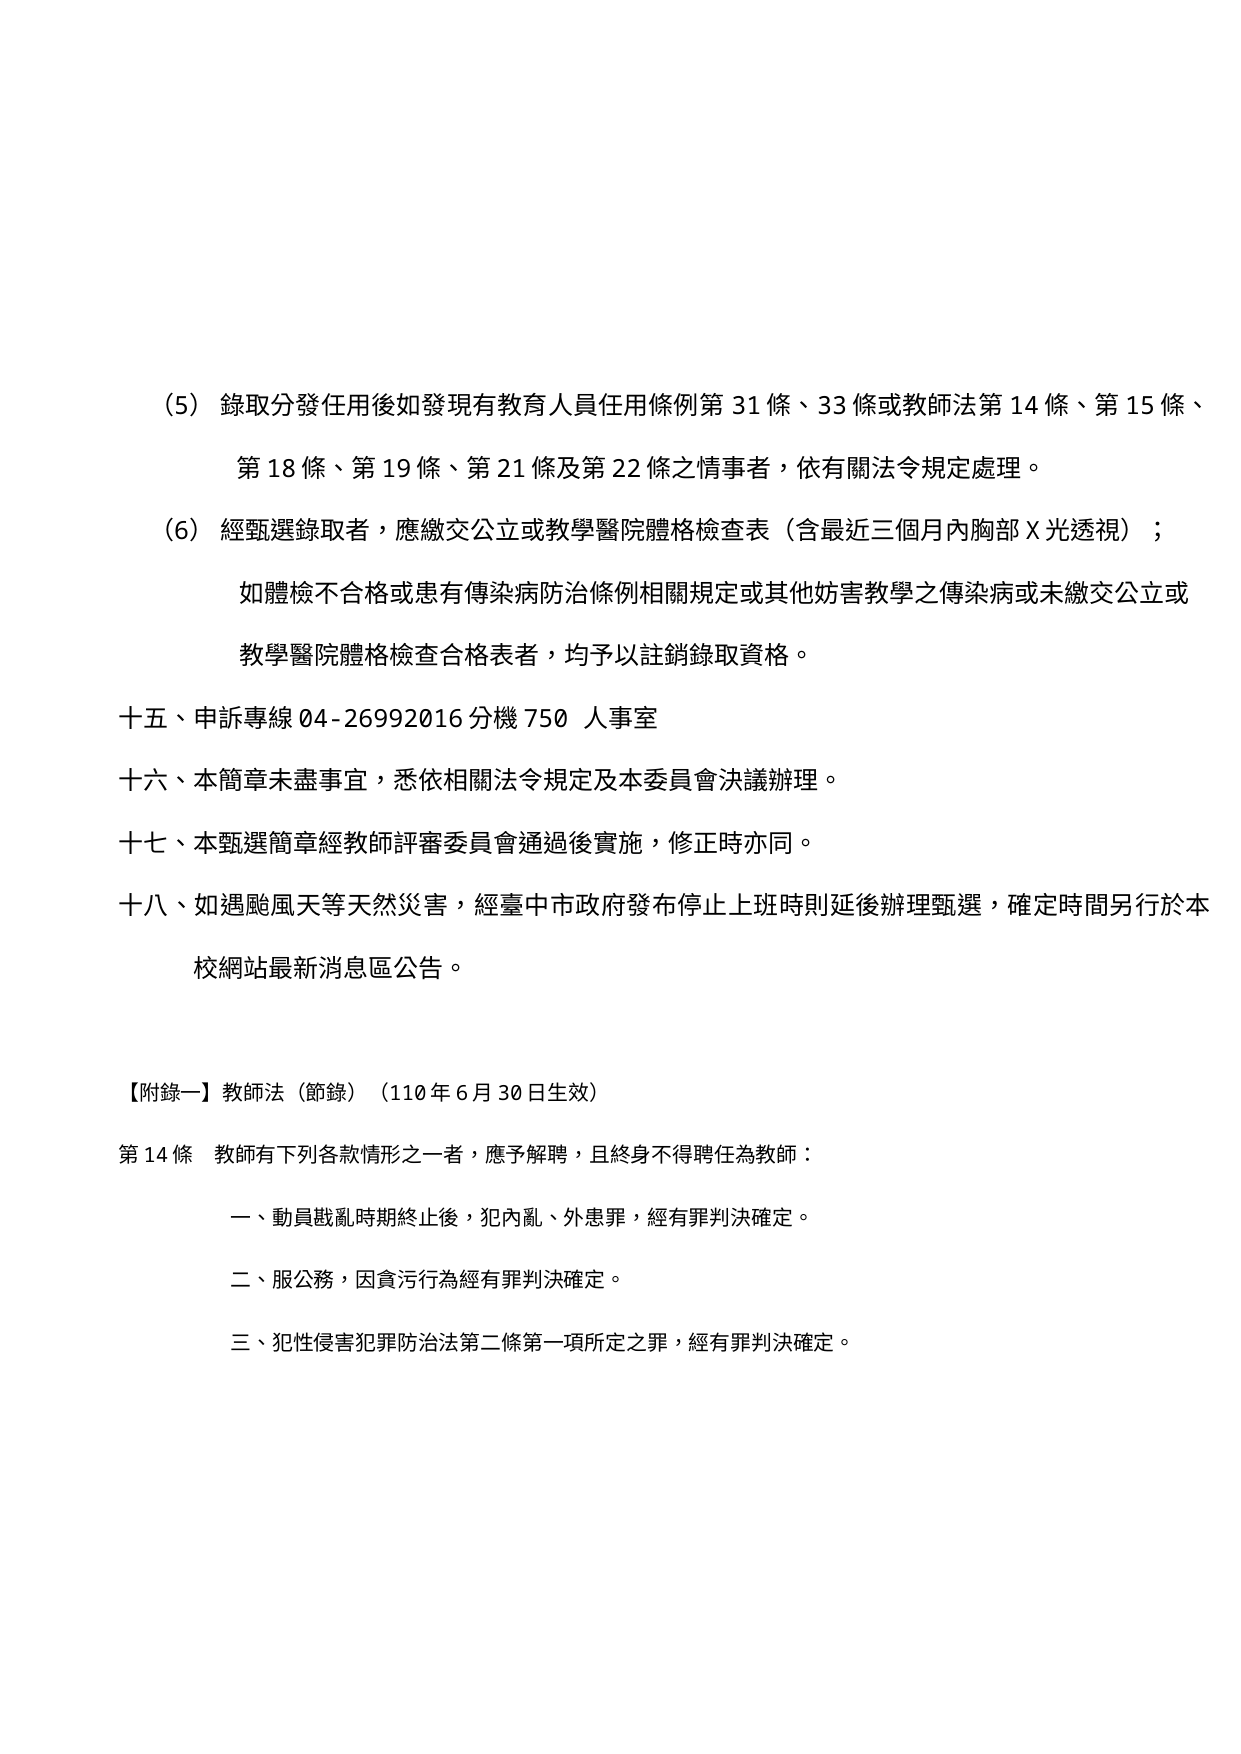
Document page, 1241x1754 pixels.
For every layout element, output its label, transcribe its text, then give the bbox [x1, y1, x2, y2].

text 一、動員戡亂時期終止後，犯內亂、外患罪，經有罪判決確定。 [230, 1175, 1211, 1237]
text 教學醫院體格檢查合格表者，均予以註銷錄取資格。 [149, 612, 1211, 675]
text 十六、本簡章未盡事宜，悉依相關法令規定及本委員會決議辦理。 [118, 737, 1211, 800]
text 十八、如遇颱風天等天然災害，經臺中市政府發布停止上班時則延後辦理甄選，確定時間另行於本校網站最新消息區公告。 [118, 862, 1211, 987]
text 二、服公務，因貪污行為經有罪判決確定。 [230, 1237, 1211, 1300]
list 經甄選錄取者，應繳交公立或教學醫院體格檢查表（含最近三個月內胸部X光透視）； [149, 487, 1211, 550]
text 十七、本甄選簡章經教師評審委員會通過後實施，修正時亦同。 [118, 800, 1211, 862]
text 第14條 教師有下列各款情形之一者，應予解聘，且終身不得聘任為教師： [118, 1112, 1211, 1175]
text 三、犯性侵害犯罪防治法第二條第一項所定之罪，經有罪判決確定。 [230, 1300, 1211, 1362]
text 如體檢不合格或患有傳染病防治條例相關規定或其他妨害教學之傳染病或未繳交公立或 [149, 550, 1211, 612]
text 【附錄一】教師法（節錄）（110年6月30日生效） [118, 1050, 1211, 1112]
text 十五、申訴專線04-26992016分機750 人事室 [118, 675, 1211, 737]
list 錄取分發任用後如發現有教育人員任用條例第31條、33條或教師法第14條、第15條、第18條、第19條、第21條及第22條之情事者，依有關法令規定處理。 [149, 362, 1211, 487]
